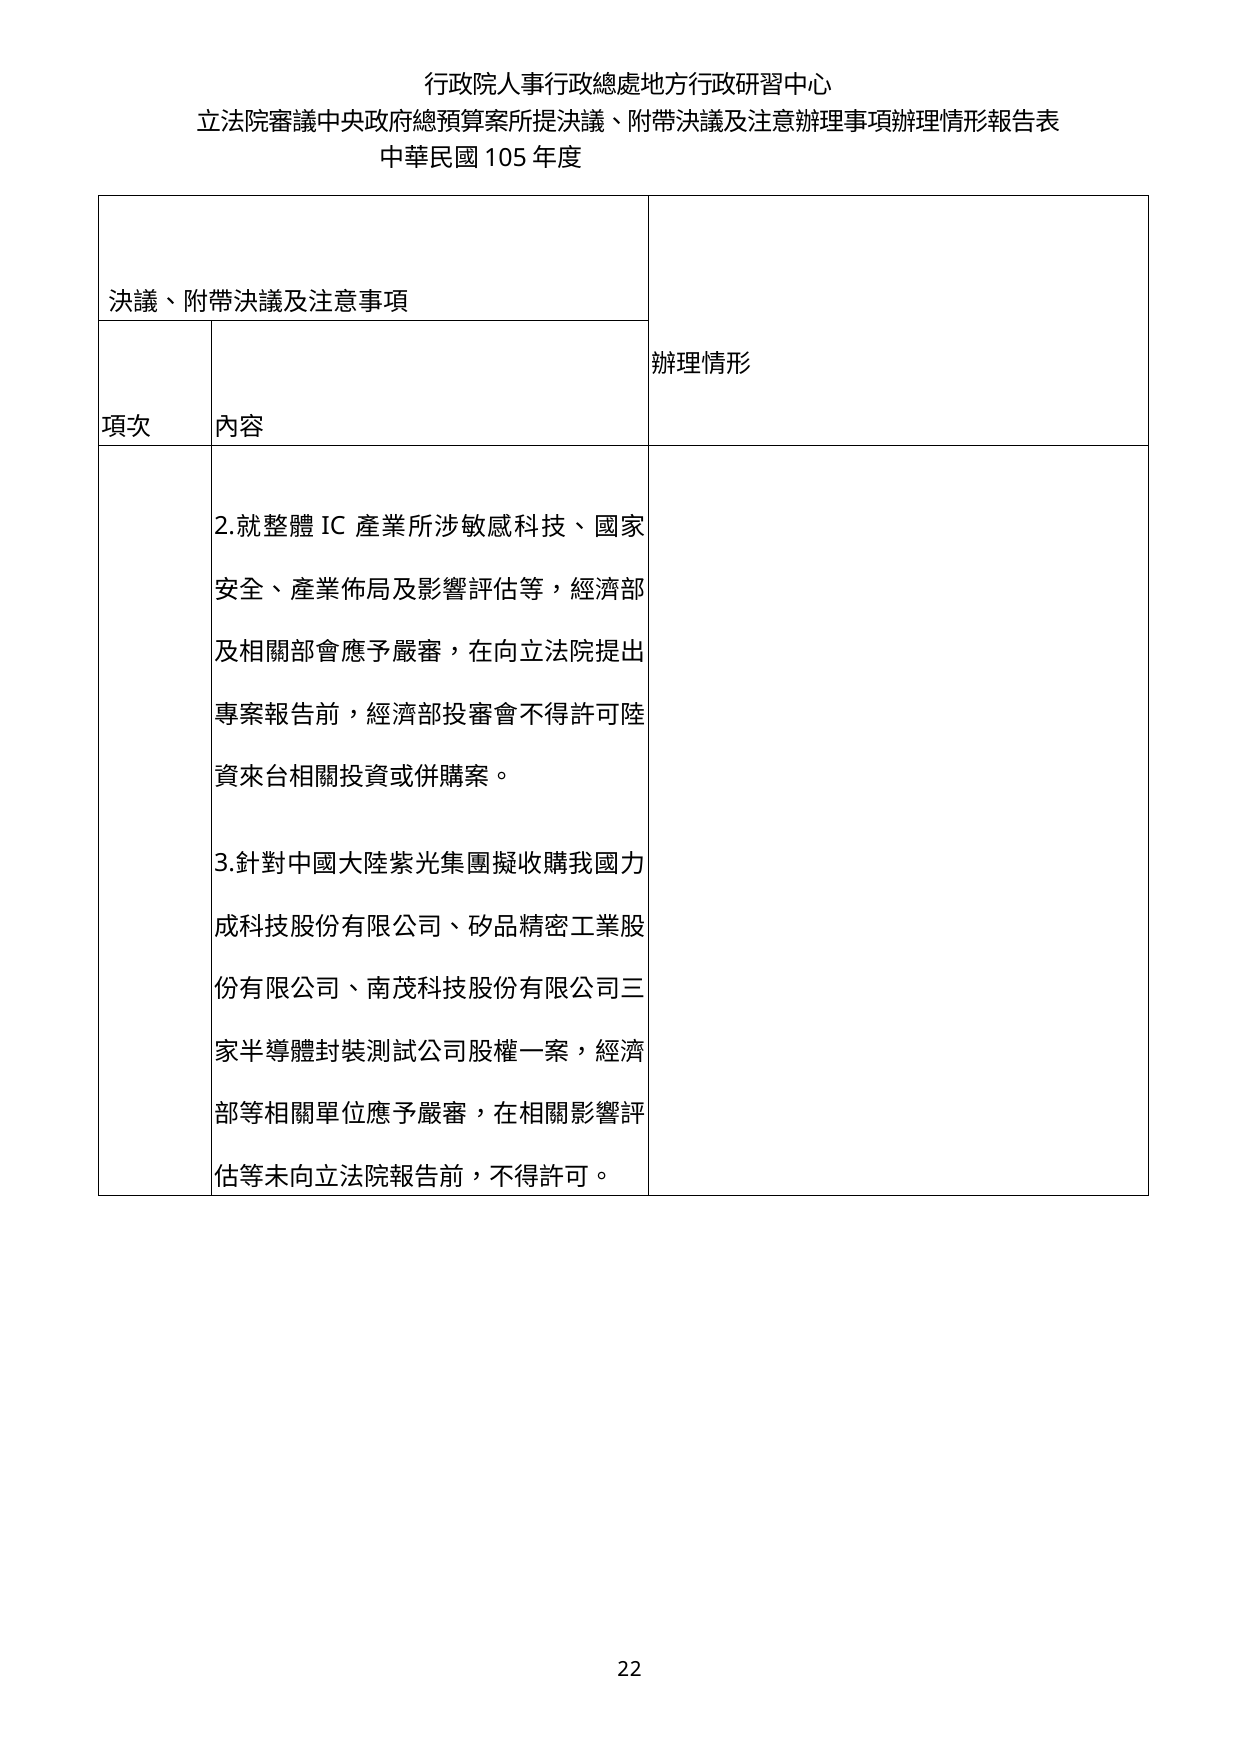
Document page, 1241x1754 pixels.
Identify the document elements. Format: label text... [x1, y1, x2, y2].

table_header 辦理情形 [649, 196, 1148, 445]
table_cell [649, 446, 1148, 1195]
table_cell [99, 446, 211, 1195]
table_cell 2.就整體IC 產業所涉敏感科技、國家安全、產業佈局及影響評估等，經濟部及相關部會應予嚴審，在向立法院提出專案報告前，經濟部投審會不得許可陸資來台相關投資或併購案。 3.針對中國大陸紫光集團擬收購我國力成科技股份有限公司、矽品精密工業股份有限公司、南茂科技股份有限公司三家半導體封裝測試公司股權一案，經濟部等相關單位應予嚴審，在相關影響評估等未向立法院報告前，不得許可。 [212, 446, 648, 1195]
table_cell 內容 [212, 321, 648, 445]
table_cell 項次 [99, 321, 211, 445]
table_header 決議、附帶決議及注意事項 [99, 196, 648, 320]
